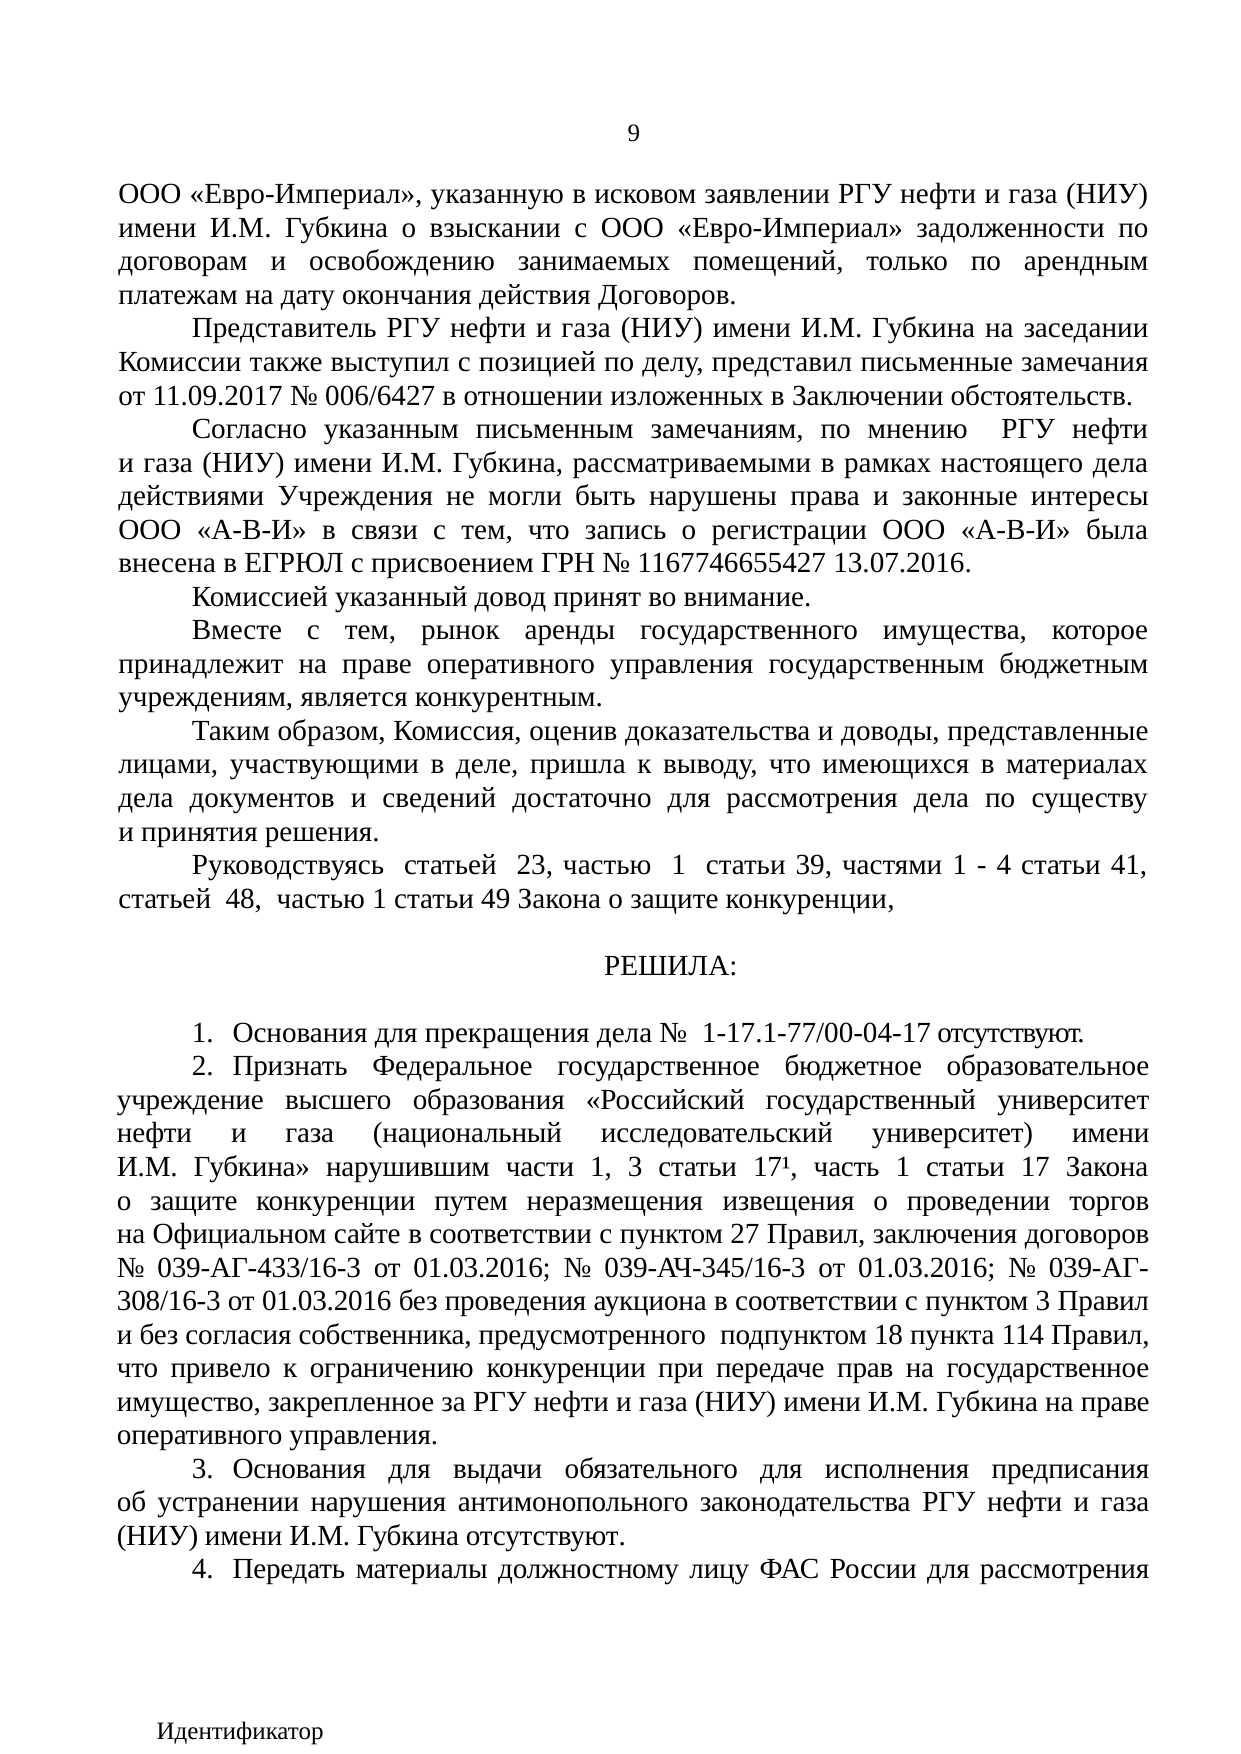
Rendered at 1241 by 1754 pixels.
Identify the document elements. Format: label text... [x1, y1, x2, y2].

list Передать материалы должностному лицу ФАС России для рассмотрения [117, 1552, 1149, 1585]
text Таким образом, Комиссия, оценив доказательства и доводы, представленные лицами, участвующими в деле, пришла к выводу, что имеющихся в материалах дела документов и сведений достаточно для рассмотрения дела по существу и принятия решения. [118, 713, 1149, 847]
text РЕШИЛА: [118, 948, 1149, 981]
list Основания для выдачи обязательного для исполнения предписания об устранении нарушения антимонопольного законодательства РГУ нефти и газа (НИУ) имени И.М. Губкина отсутствуют. [117, 1451, 1149, 1552]
text Согласно указанным письменным замечаниям, по мнению РГУ нефти и газа (НИУ) имени И.М. Губкина, рассматриваемыми в рамках настоящего дела действиями Учреждения не могли быть нарушены права и законные интересы ООО «А-В-И» в связи с тем, что запись о регистрации ООО «А-В-И» была внесена в ЕГРЮЛ с присвоением ГРН № 1167746655427 13.07.2016. [118, 411, 1149, 579]
text Комиссией указанный довод принят во внимание. [118, 579, 1149, 612]
text Вместе с тем, рынок аренды государственного имущества, которое принадлежит на праве оперативного управления государственным бюджетным учреждениям, является конкурентным. [118, 612, 1149, 713]
text Представитель РГУ нефти и газа (НИУ) имени И.М. Губкина на заседании Комиссии также выступил с позицией по делу, представил письменные замечания от 11.09.2017 № 006/6427 в отношении изложенных в Заключении обстоятельств. [118, 311, 1149, 411]
list Признать Федеральное государственное бюджетное образовательное учреждение высшего образования «Российский государственный университет нефти и газа (национальный исследовательский университет) имени И.М. Губкинa» нарушившим части 1, 3 статьи 17¹, часть 1 статьи 17 Закона о защите конкуренции путем неразмещения извещения о проведении торгов на Официальном сайте в соответствии с пунктом 27 Правил, заключения договоров № 039-АГ-433/16-3 от 01.03.2016; № 039-АЧ-345/16-3 от 01.03.2016; № 039-АГ-308/16-3 от 01.03.2016 без проведения аукциона в соответствии с пунктом 3 Правил и без согласия собственника, предусмотренного подпунктом 18 пункта 114 Правил, что привело к ограничению конкуренции при передаче прав на государственное имущество, закрепленное за РГУ нефти и газа (НИУ) имени И.М. Губкина на праве оперативного управления. [117, 1048, 1149, 1451]
text Руководствуясь статьей 23, частью 1 статьи 39, частями 1 - 4 статьи 41, статьей 48, частью 1 статьи 49 Закона о защите конкуренции, [118, 847, 1149, 914]
list Основания для прекращения дела № 1-17.1-77/00-04-17 отсутствуют. [117, 1015, 1149, 1048]
text ООО «Евро-Империал», указанную в исковом заявлении РГУ нефти и газа (НИУ) имени И.М. Губкина о взыскании с ООО «Евро-Империал» задолженности по договорам и освобождению занимаемых помещений, только по арендным платежам на дату окончания действия Договоров. [118, 176, 1149, 311]
